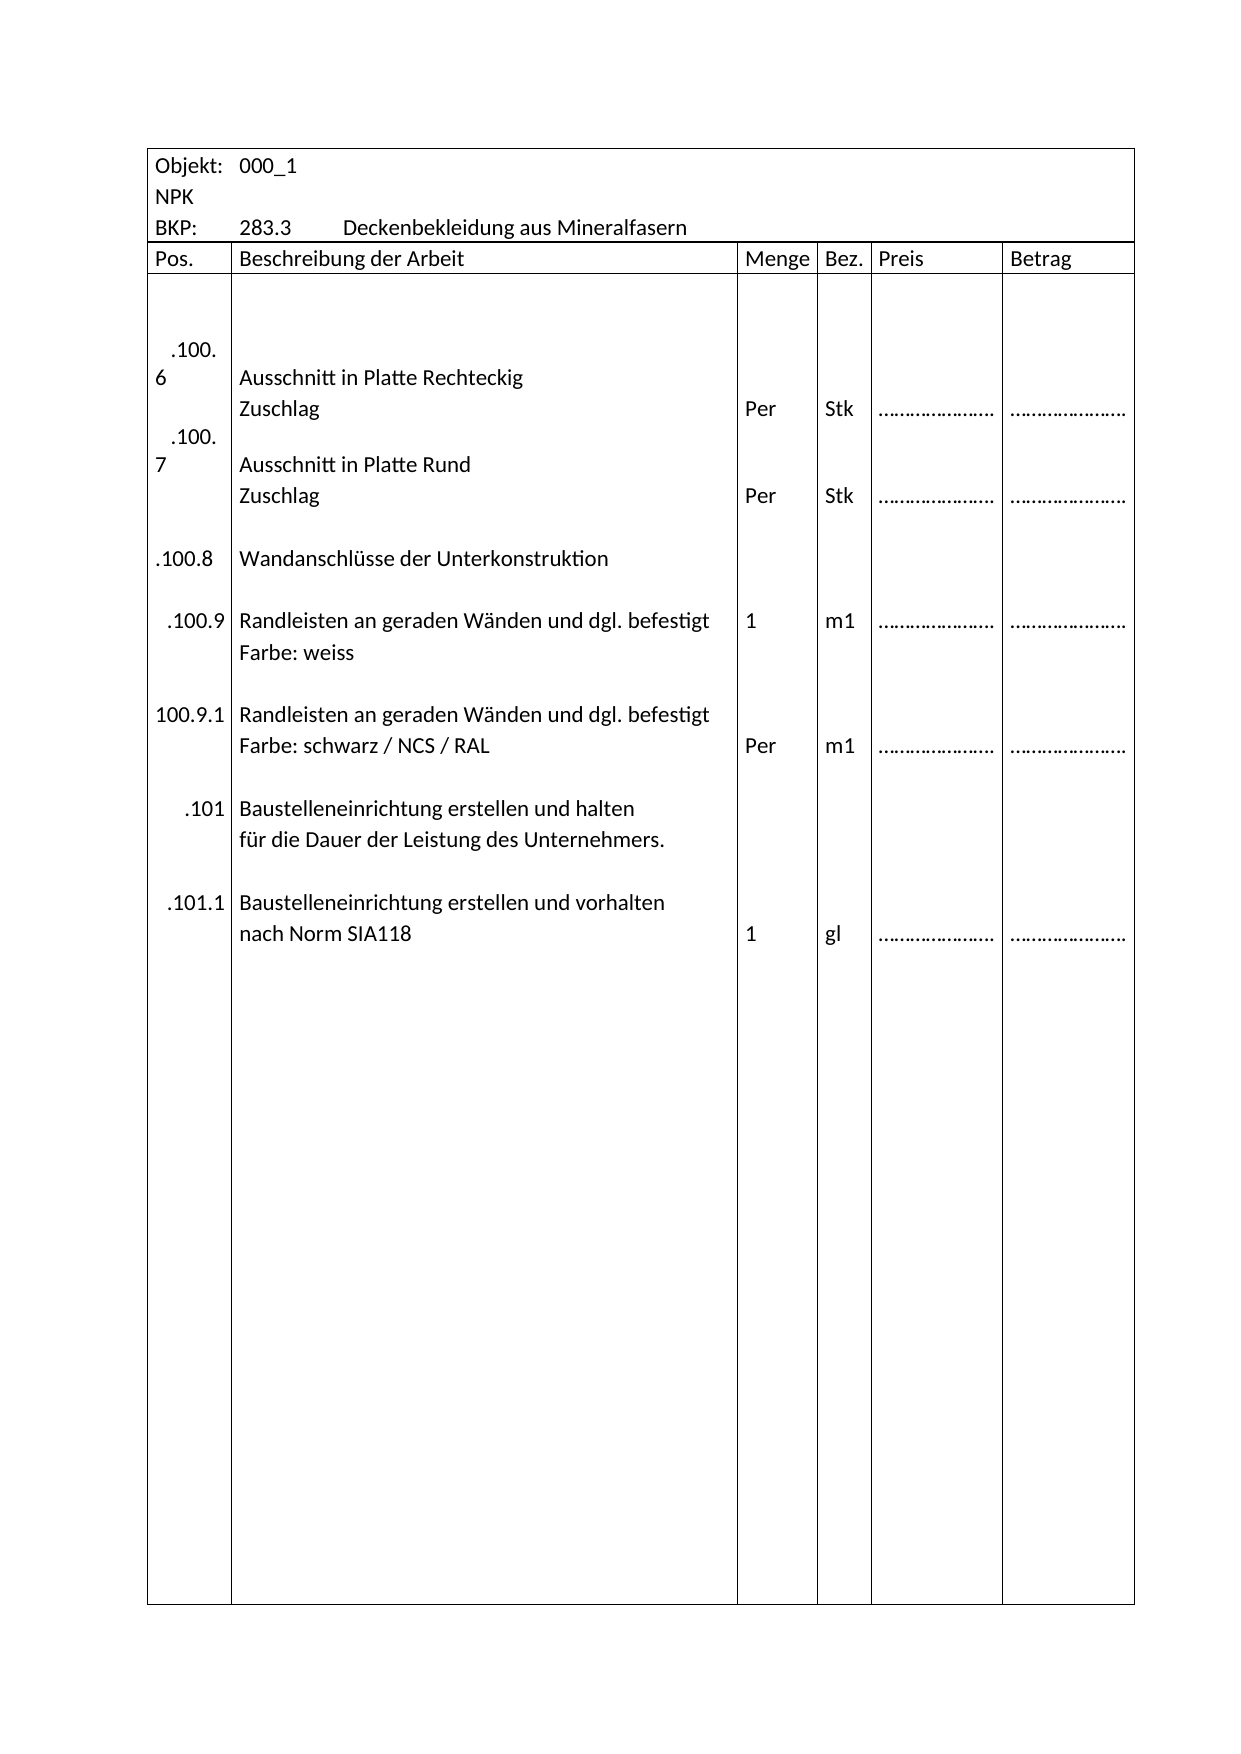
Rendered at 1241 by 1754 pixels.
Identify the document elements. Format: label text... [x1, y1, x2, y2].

table_cell [818, 1479, 871, 1510]
table_cell [818, 1010, 871, 1041]
table_cell …………………. [872, 729, 1002, 760]
table_cell NPK [148, 179, 232, 210]
table_cell [1003, 510, 1134, 541]
table_cell [1003, 304, 1134, 335]
table_cell BKP: [148, 210, 232, 241]
table_cell [818, 510, 871, 541]
table_cell .100.7 [148, 423, 231, 478]
table_cell [148, 979, 231, 1010]
table_cell [872, 1322, 1002, 1353]
table_cell [1003, 1291, 1134, 1322]
table_cell [872, 760, 1002, 791]
table_cell …………………. [872, 604, 1002, 635]
table_cell [148, 1197, 231, 1228]
table_cell [872, 304, 1002, 335]
table_cell [232, 1291, 737, 1322]
table_cell [738, 423, 817, 478]
table_cell [232, 1385, 737, 1416]
table_cell Wandanschlüsse der Unterkonstruktion [232, 541, 737, 572]
table_cell [148, 1229, 231, 1260]
table_cell 1 [738, 604, 817, 635]
table_cell [148, 1010, 231, 1041]
table_cell nach Norm SIA118 [232, 916, 737, 947]
table_cell [872, 1197, 1002, 1228]
table_cell [872, 1072, 1002, 1103]
table_cell [148, 1572, 231, 1603]
table_cell Zuschlag [232, 479, 737, 510]
table_cell [818, 423, 871, 478]
table_cell [148, 1385, 231, 1416]
table_cell [818, 1041, 871, 1072]
table_cell [1003, 1322, 1134, 1353]
table_cell [872, 854, 1002, 885]
table_cell [148, 1166, 231, 1197]
table_cell [1003, 572, 1134, 603]
table_cell [818, 791, 871, 822]
table_cell [872, 510, 1002, 541]
table_cell [738, 1541, 817, 1572]
table_cell [232, 1572, 737, 1603]
table_cell [738, 979, 817, 1010]
table_cell [872, 1354, 1002, 1385]
table_cell [872, 947, 1002, 978]
table_cell Baustelleneinrichtung erstellen und vorhalten [232, 885, 737, 916]
table_cell [818, 1510, 871, 1541]
table_cell [818, 1197, 871, 1228]
table_cell [818, 666, 871, 697]
table_cell [738, 1135, 817, 1166]
table_cell [1003, 979, 1134, 1010]
table_cell [872, 1229, 1002, 1260]
table_cell [738, 541, 817, 572]
table_cell m1 [818, 729, 871, 760]
table_cell [818, 1166, 871, 1197]
table_cell …………………. [1003, 479, 1134, 510]
table_cell Preis [872, 243, 1002, 273]
table_cell [148, 854, 231, 885]
table_cell 283.3 Deckenbekleidung aus Mineralfasern [232, 210, 1003, 241]
table_cell …………………. [1003, 916, 1134, 947]
table_cell .100.6 [148, 335, 231, 391]
table_cell [1003, 1447, 1134, 1478]
table_cell [232, 1354, 737, 1385]
table_cell [1003, 1354, 1134, 1385]
table_cell [1003, 1072, 1134, 1103]
table_cell [872, 666, 1002, 697]
table_cell [738, 791, 817, 822]
table_cell [232, 854, 737, 885]
table_cell [818, 1541, 871, 1572]
table_cell [872, 1510, 1002, 1541]
table_cell [738, 510, 817, 541]
table_cell [1003, 885, 1134, 916]
table_cell [738, 1041, 817, 1072]
table_cell [818, 1572, 871, 1603]
table_cell [232, 1166, 737, 1197]
table_cell [1003, 1479, 1134, 1510]
table_cell [1003, 1197, 1134, 1228]
table_cell [232, 1510, 737, 1541]
table_cell [872, 1041, 1002, 1072]
table_cell .100.9 [148, 604, 231, 635]
table_cell Ausschnitt in Platte Rechteckig [232, 335, 737, 391]
table_cell [1003, 697, 1134, 728]
table_cell …………………. [1003, 604, 1134, 635]
table_cell [738, 1447, 817, 1478]
table_cell [148, 635, 231, 666]
table_cell Per [738, 479, 817, 510]
table_cell Baustelleneinrichtung erstellen und halten [232, 791, 737, 822]
table_cell [232, 1197, 737, 1228]
table_cell [1003, 1541, 1134, 1572]
table_cell Objekt: [148, 149, 232, 179]
table_cell [872, 1166, 1002, 1197]
table_cell [872, 1385, 1002, 1416]
table_cell [738, 304, 817, 335]
table_cell Menge [738, 243, 817, 273]
table_cell Randleisten an geraden Wänden und dgl. befestigt [232, 697, 737, 728]
table_cell [818, 1354, 871, 1385]
table_cell Stk [818, 391, 871, 422]
table_cell [148, 947, 231, 978]
table_cell [872, 791, 1002, 822]
table_cell [872, 274, 1002, 304]
table_cell [148, 760, 231, 791]
table_cell …………………. [872, 916, 1002, 947]
table_cell Bez. [818, 243, 871, 273]
table_cell [148, 1041, 231, 1072]
table_cell [738, 1104, 817, 1135]
table_cell [738, 1010, 817, 1041]
table_cell [1003, 1135, 1134, 1166]
table_cell [148, 1135, 231, 1166]
table_cell [1003, 760, 1134, 791]
table_cell [872, 1291, 1002, 1322]
table_cell Pos. [148, 243, 231, 273]
table_cell [818, 822, 871, 853]
table_cell [738, 697, 817, 728]
table_cell [148, 1322, 231, 1353]
table_cell [872, 1260, 1002, 1291]
table_cell [738, 760, 817, 791]
table_cell [1003, 541, 1134, 572]
table_cell [738, 1385, 817, 1416]
table_cell [148, 1510, 231, 1541]
table_cell [738, 1260, 817, 1291]
table_cell [1003, 1166, 1134, 1197]
table_cell [872, 979, 1002, 1010]
table_cell [148, 729, 231, 760]
table_cell [738, 1479, 817, 1510]
table_cell [818, 304, 871, 335]
table_cell [738, 1291, 817, 1322]
table_cell [1003, 635, 1134, 666]
table_cell [232, 1260, 737, 1291]
table_cell …………………. [1003, 729, 1134, 760]
table_cell [818, 1385, 871, 1416]
table_cell [872, 885, 1002, 916]
table_cell [1003, 1041, 1134, 1072]
table_cell [232, 1322, 737, 1353]
table_cell [148, 666, 231, 697]
table_cell Randleisten an geraden Wänden und dgl. befestigt [232, 604, 737, 635]
table_cell [1003, 179, 1134, 210]
table_cell [232, 1041, 737, 1072]
table_cell [818, 1416, 871, 1447]
table_cell [818, 697, 871, 728]
table_cell [738, 572, 817, 603]
table_cell [818, 947, 871, 978]
table_cell [232, 979, 737, 1010]
table_cell [232, 1135, 737, 1166]
table_cell [148, 1104, 231, 1135]
table_cell [738, 1416, 817, 1447]
table_cell .101.1 [148, 885, 231, 916]
table_cell [872, 822, 1002, 853]
table_cell [738, 1197, 817, 1228]
table_cell [148, 572, 231, 603]
table_cell [232, 947, 737, 978]
table_cell [872, 697, 1002, 728]
table_cell [818, 274, 871, 304]
table_cell [818, 854, 871, 885]
table_cell [872, 1010, 1002, 1041]
table_cell [738, 1072, 817, 1103]
table_cell [232, 179, 1003, 210]
table_cell [872, 1135, 1002, 1166]
table_cell [872, 635, 1002, 666]
table_cell [232, 760, 737, 791]
table_cell 1 [738, 916, 817, 947]
table_cell [738, 1510, 817, 1541]
table_cell [1003, 947, 1134, 978]
table_cell [1003, 423, 1134, 478]
table_cell [148, 1447, 231, 1478]
table_cell [872, 1416, 1002, 1447]
table_cell [738, 274, 817, 304]
table_cell [148, 304, 231, 335]
table_cell Per [738, 391, 817, 422]
table_cell [818, 1322, 871, 1353]
table_cell [148, 1260, 231, 1291]
table_cell [738, 666, 817, 697]
table_cell [232, 1104, 737, 1135]
table_cell [1003, 1260, 1134, 1291]
table_cell [148, 1479, 231, 1510]
table_cell [1003, 1572, 1134, 1603]
table_cell Ausschnitt in Platte Rund [232, 423, 737, 478]
table_cell [818, 1260, 871, 1291]
table_cell Farbe: weiss [232, 635, 737, 666]
table_cell 000_1 [232, 149, 1003, 179]
table_cell [232, 1229, 737, 1260]
table_cell [148, 510, 231, 541]
table_cell [148, 1072, 231, 1103]
table_cell [738, 854, 817, 885]
table_cell [738, 1322, 817, 1353]
table_cell [148, 916, 231, 947]
table_cell [148, 1354, 231, 1385]
table_cell [872, 1447, 1002, 1478]
table_cell [818, 885, 871, 916]
table_cell [872, 1479, 1002, 1510]
table_cell [148, 1541, 231, 1572]
table_cell [738, 335, 817, 391]
table_cell [872, 572, 1002, 603]
table_cell .101 [148, 791, 231, 822]
table_cell [818, 1104, 871, 1135]
table_cell [818, 1135, 871, 1166]
table_cell [232, 1479, 737, 1510]
table_cell m1 [818, 604, 871, 635]
table_cell für die Dauer der Leistung des Unternehmers. [232, 822, 737, 853]
table_cell [738, 885, 817, 916]
table_cell [818, 635, 871, 666]
table_cell [872, 335, 1002, 391]
table_cell [738, 1354, 817, 1385]
table_cell [1003, 1104, 1134, 1135]
table_cell [1003, 854, 1134, 885]
table_cell [872, 1104, 1002, 1135]
table_cell [232, 304, 737, 335]
table_cell [1003, 1416, 1134, 1447]
table_cell [232, 1072, 737, 1103]
table_cell [1003, 791, 1134, 822]
table_cell [148, 1416, 231, 1447]
table_cell [1003, 1229, 1134, 1260]
table_cell gl [818, 916, 871, 947]
table_cell [232, 274, 737, 304]
table_cell [818, 760, 871, 791]
table_cell 100.9.1 [148, 697, 231, 728]
table_cell [818, 335, 871, 391]
table_cell Stk [818, 479, 871, 510]
table_cell [738, 635, 817, 666]
table_cell [1003, 1385, 1134, 1416]
table_cell [232, 1541, 737, 1572]
table_cell [738, 822, 817, 853]
table_cell [738, 1166, 817, 1197]
table_cell .100.8 [148, 541, 231, 572]
table_cell [148, 1291, 231, 1322]
table_cell [818, 1072, 871, 1103]
table_cell [148, 391, 231, 422]
table_cell Beschreibung der Arbeit [232, 243, 737, 273]
table_cell [148, 822, 231, 853]
table_cell [818, 1447, 871, 1478]
table_cell [232, 510, 737, 541]
table_cell [148, 274, 231, 304]
table_cell [1003, 274, 1134, 304]
table_cell …………………. [872, 479, 1002, 510]
table_cell [738, 1572, 817, 1603]
table_cell [148, 479, 231, 510]
table_cell …………………. [1003, 391, 1134, 422]
table_cell [1003, 210, 1134, 241]
table_cell [1003, 1010, 1134, 1041]
table_cell [872, 541, 1002, 572]
table_cell [232, 1010, 737, 1041]
table_cell [232, 1447, 737, 1478]
table_cell [738, 1229, 817, 1260]
table_cell …………………. [872, 391, 1002, 422]
table_cell Betrag [1003, 243, 1134, 273]
table_cell Per [738, 729, 817, 760]
table_cell [818, 979, 871, 1010]
table_cell [1003, 335, 1134, 391]
table_cell [1003, 1510, 1134, 1541]
table_cell [1003, 822, 1134, 853]
table_cell [872, 1572, 1002, 1603]
table_cell [1003, 149, 1134, 179]
table_cell Zuschlag [232, 391, 737, 422]
table_cell [818, 1229, 871, 1260]
table_cell [872, 1541, 1002, 1572]
table_cell [232, 572, 737, 603]
table_cell [738, 947, 817, 978]
table_cell [232, 1416, 737, 1447]
table_cell [1003, 666, 1134, 697]
table_cell [818, 1291, 871, 1322]
table_cell [818, 572, 871, 603]
table_cell [872, 423, 1002, 478]
table_cell [232, 666, 737, 697]
table_cell [818, 541, 871, 572]
table_cell Farbe: schwarz / NCS / RAL [232, 729, 737, 760]
